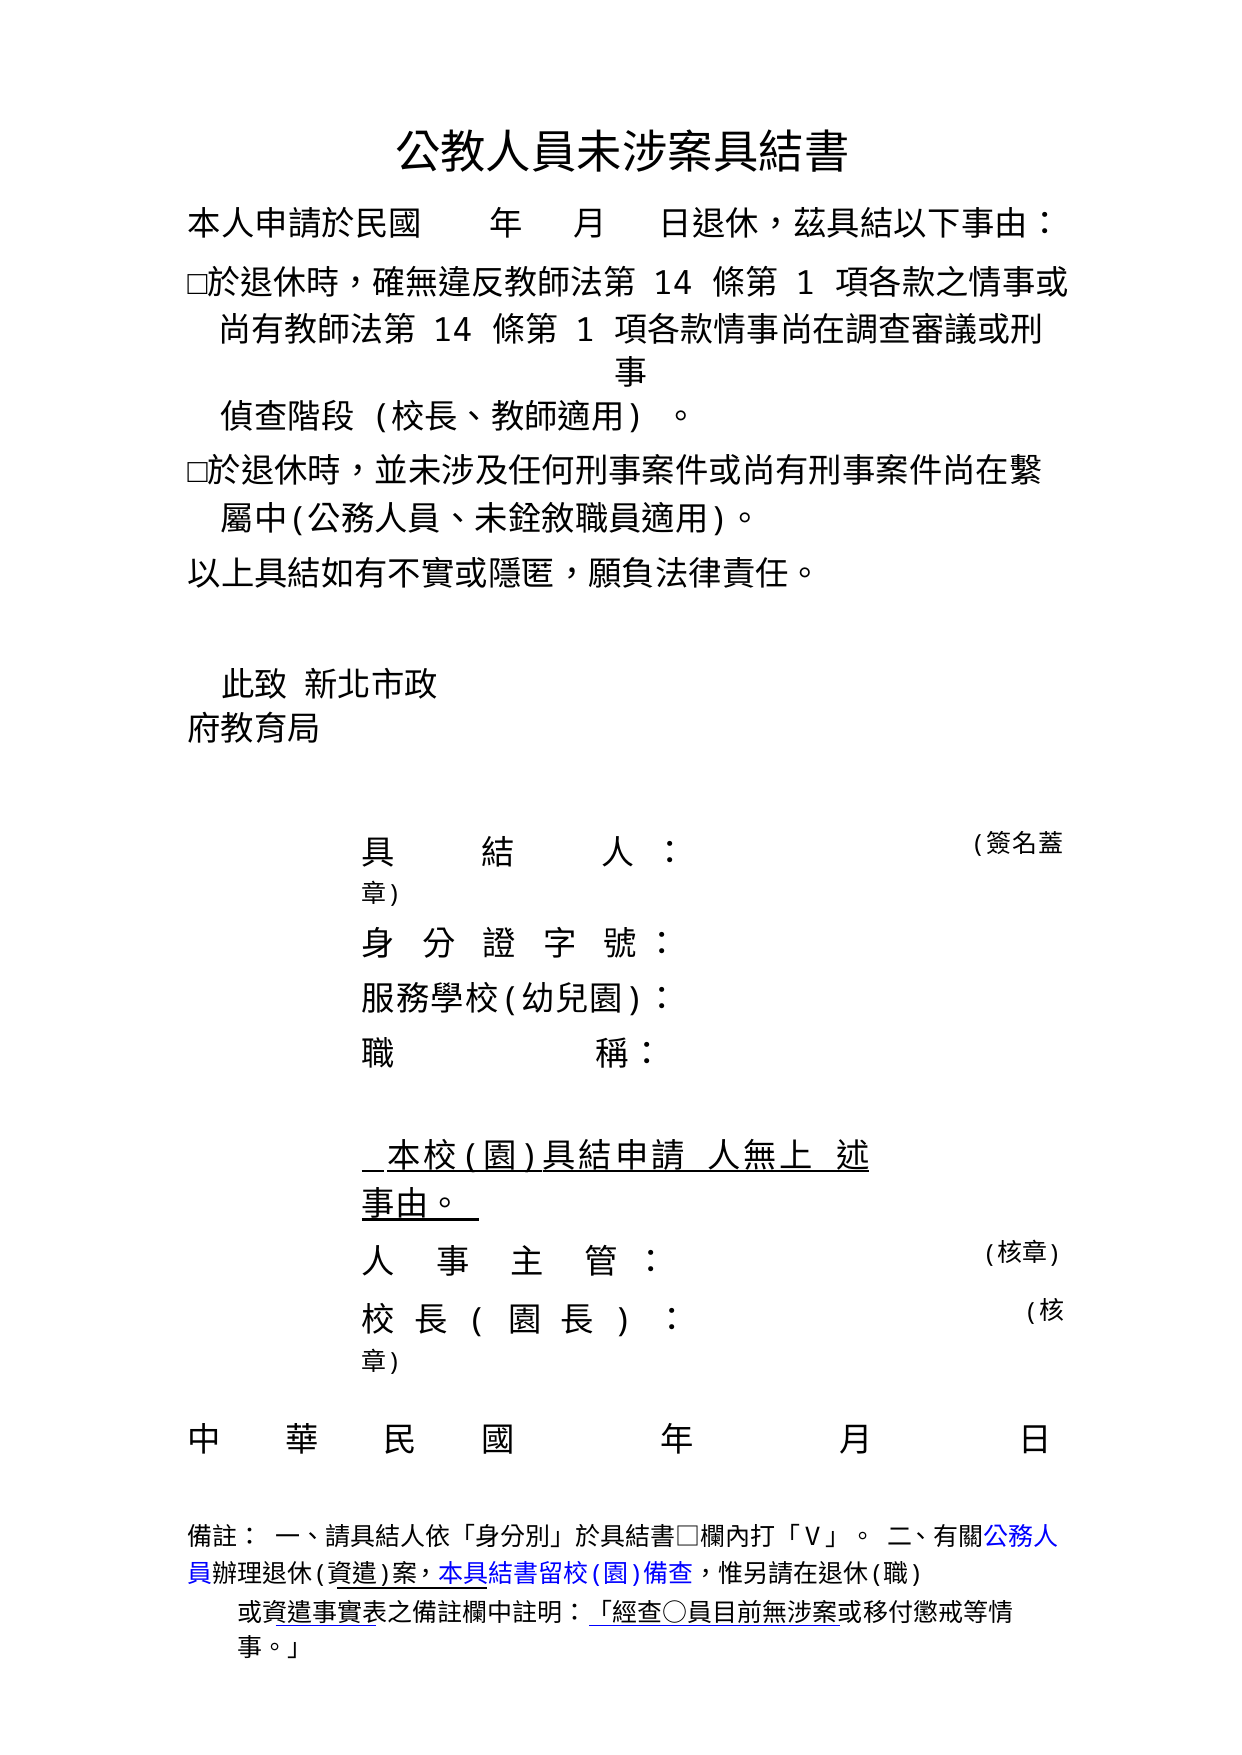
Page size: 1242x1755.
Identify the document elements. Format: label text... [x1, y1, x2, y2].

text 以上具結如有不實或隱匿，願負法律責任。 [187, 547, 1077, 595]
text 校 長 ( 園 長 ) ： (核章) [362, 1290, 1064, 1389]
text □於退休時，確無違反教師法第 14 條第 1 項各款之情事或 [187, 256, 1077, 304]
text 偵查階段 (校長、教師適用) 。 [221, 390, 1077, 434]
text 或資遣事實表之備註欄中註明：「經查○員目前無涉案或移付懲戒等情事。」 [237, 1590, 1077, 1660]
text 身 分 證 字 號： 服務學校(幼兒園)： 職 稱： [362, 917, 679, 1074]
text 人 事 主 管 ： (核章) [362, 1232, 1064, 1283]
text 屬中(公務人員、未銓敘職員適用)。 [221, 493, 1077, 536]
text 本人申請於民國 年 月 日退休，茲具結以下事由： [187, 197, 1077, 245]
text □於退休時，並未涉及任何刑事案件或尚有刑事案件尚在繫 [187, 444, 1077, 493]
text 公教人員未涉案具結書 [385, 121, 859, 177]
text 具 結 人 ： (簽名蓋章) [362, 814, 1064, 910]
text 備註： 一、請具結人依「身分別」於具結書□欄內打「Ⅴ」。 二、有關公務人員辦理退休(資遣)案，本具結書留校(園)備查，惟另請在退休(職) [187, 1515, 1062, 1590]
text 中 華 民 國 年 月 日 [187, 1412, 1077, 1461]
text 尚有教師法第 14 條第 1 項各款情事尚在調查審議或刑事 [216, 304, 1045, 390]
text 本校(園)具結申請 人無上 述 事由。 [362, 1128, 870, 1225]
text 此致 新北市政府教育局 [187, 662, 465, 749]
